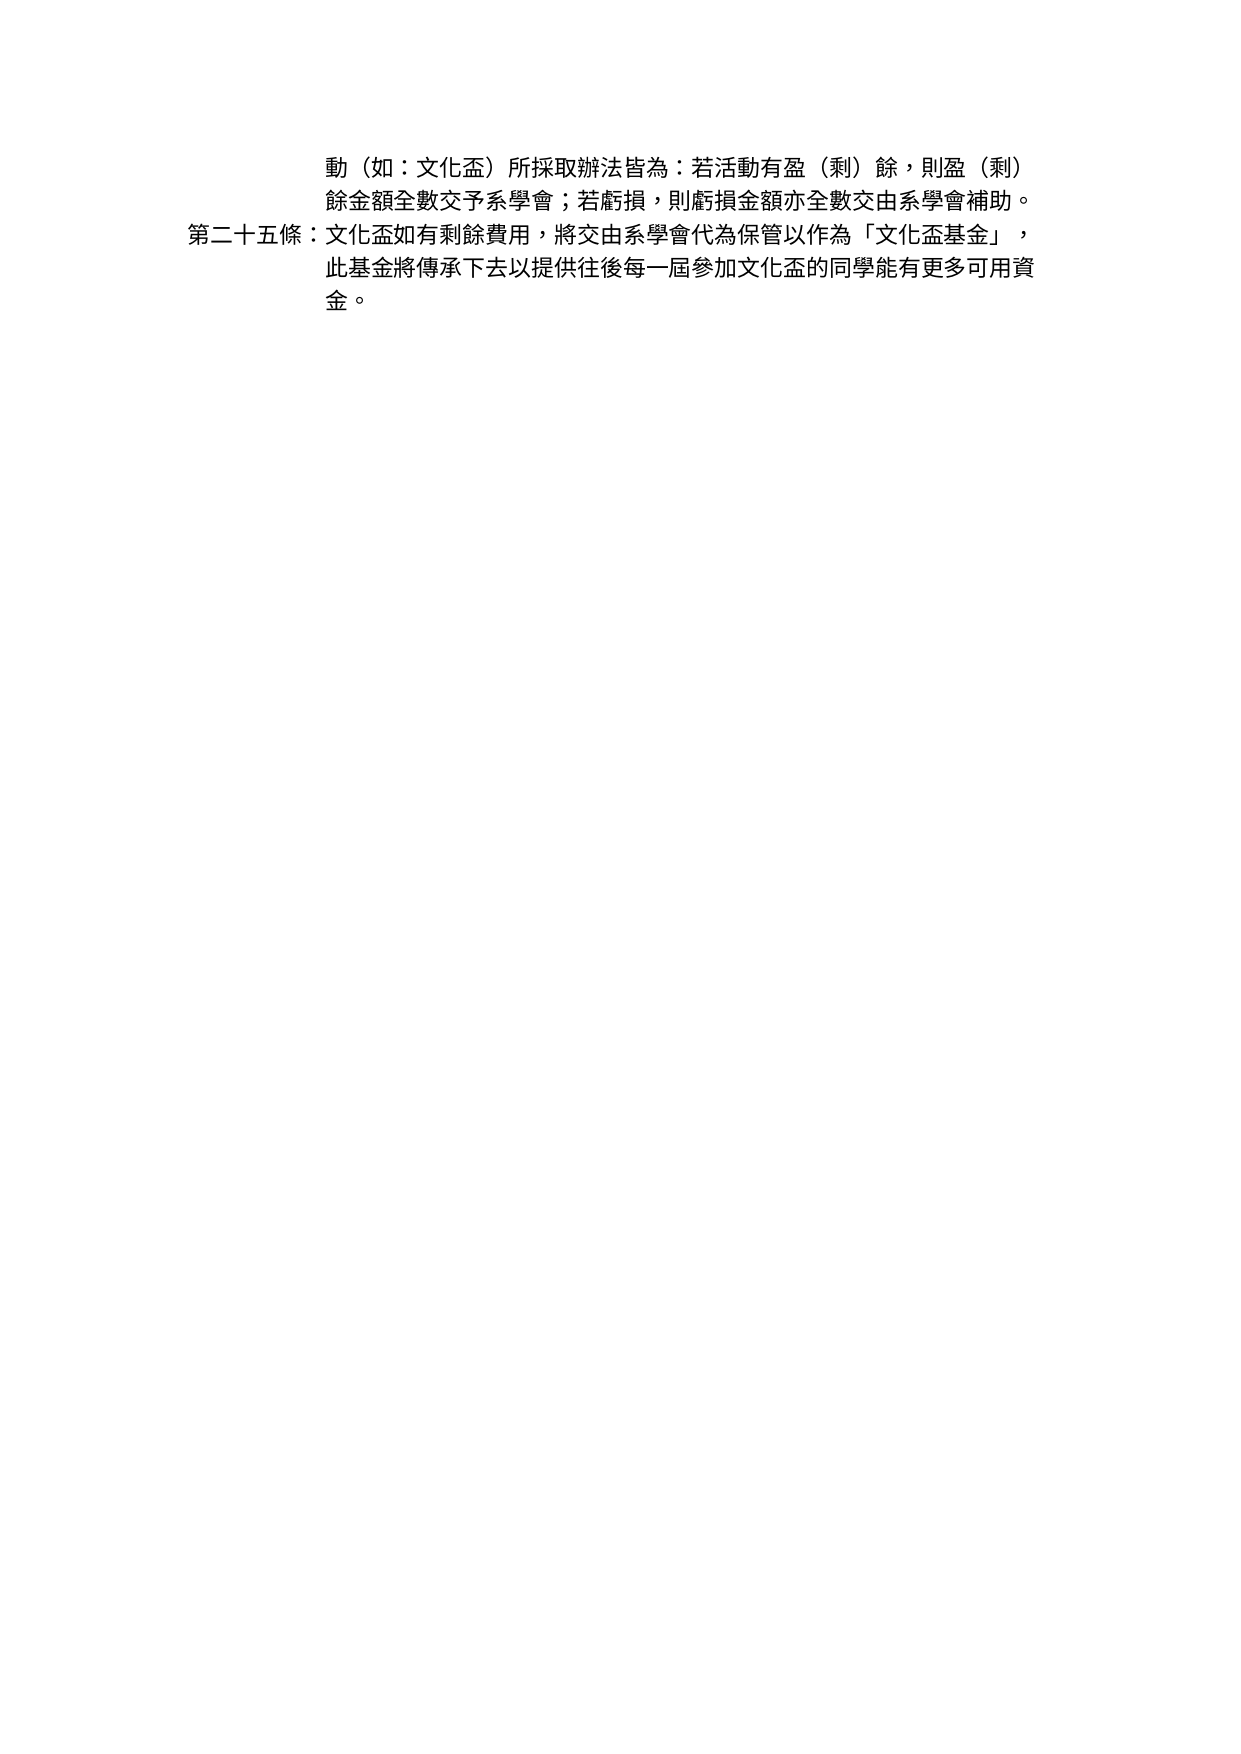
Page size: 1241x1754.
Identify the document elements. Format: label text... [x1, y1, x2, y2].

text 第二十五條：文化盃如有剩餘費用，將交由系學會代為保管以作為「文化盃基金」，此基金將傳承下去以提供往後每一屆參加文化盃的同學能有更多可用資金。 [187, 216, 1053, 316]
text 動（如：文化盃）所採取辦法皆為：若活動有盈（剩）餘，則盈（剩）餘金額全數交予系學會；若虧損，則虧損金額亦全數交由系學會補助。 [187, 150, 1053, 216]
